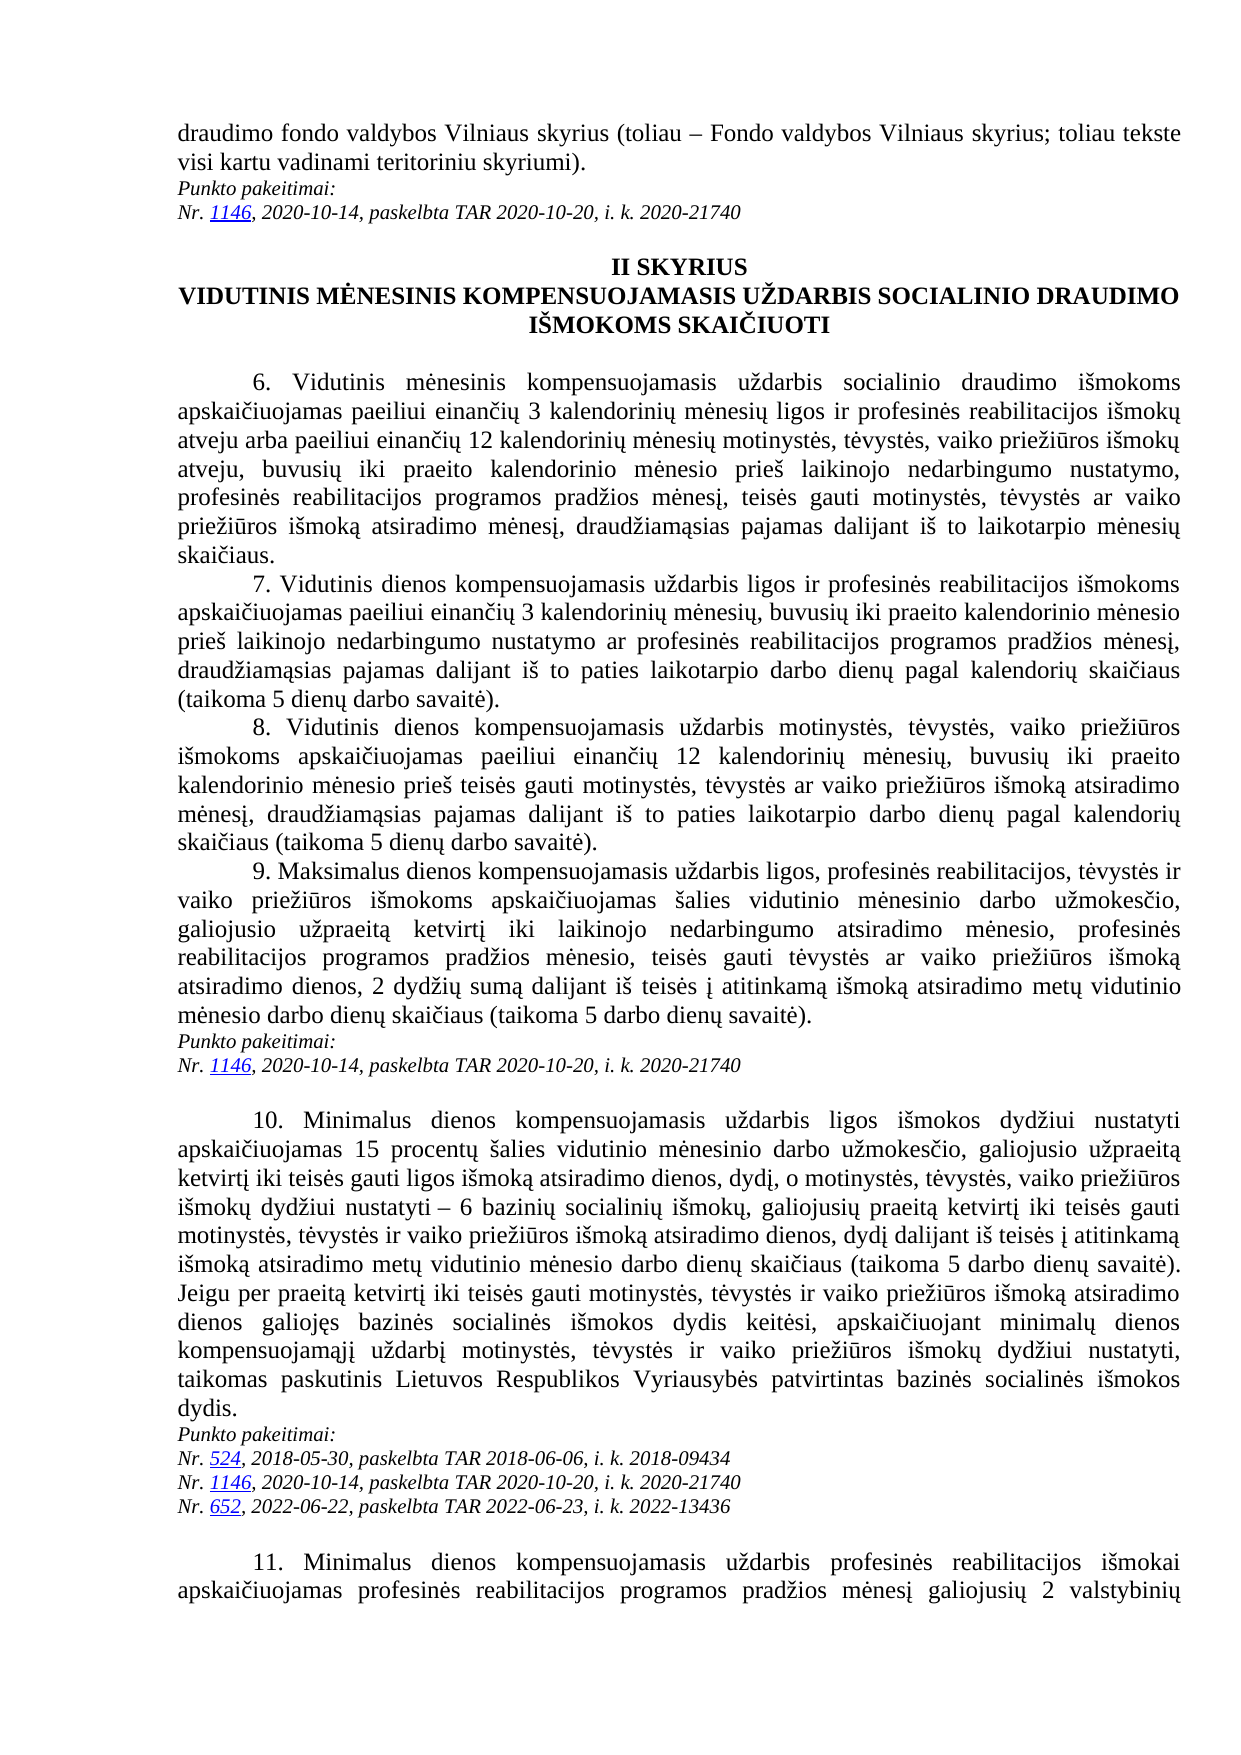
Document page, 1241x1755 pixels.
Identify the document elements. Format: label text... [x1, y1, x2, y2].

text Nr. 1146, 2020-10-14, paskelbta TAR 2020-10-20, i. k. 2020-21740 [177, 1053, 1181, 1077]
text 10. Minimalus dienos kompensuojamasis uždarbis ligos išmokos dydžiui nustatyti apskaičiuojamas 15 procentų šalies vidutinio mėnesinio darbo užmokesčio, galiojusio užpraeitą ketvirtį iki teisės gauti ligos išmoką atsiradimo dienos, dydį, o motinystės, tėvystės, vaiko priežiūros išmokų dydžiui nustatyti – 6 bazinių socialinių išmokų, galiojusių praeitą ketvirtį iki teisės gauti motinystės, tėvystės ir vaiko priežiūros išmoką atsiradimo dienos, dydį dalijant iš teisės į atitinkamą išmoką atsiradimo metų vidutinio mėnesio darbo dienų skaičiaus (taikoma 5 darbo dienų savaitė). Jeigu per praeitą ketvirtį iki teisės gauti motinystės, tėvystės ir vaiko priežiūros išmoką atsiradimo dienos galiojęs bazinės socialinės išmokos dydis keitėsi, apskaičiuojant minimalų dienos kompensuojamąjį uždarbį motinystės, tėvystės ir vaiko priežiūros išmokų dydžiui nustatyti, taikomas paskutinis Lietuvos Respublikos Vyriausybės patvirtintas bazinės socialinės išmokos dydis. [177, 1106, 1181, 1422]
text II SKYRIUS [177, 252, 1181, 281]
text Nr. 652, 2022-06-22, paskelbta TAR 2022-06-23, i. k. 2022-13436 [177, 1494, 1181, 1518]
text Punkto pakeitimai: [177, 1029, 1181, 1053]
text 7. Vidutinis dienos kompensuojamasis uždarbis ligos ir profesinės reabilitacijos išmokoms apskaičiuojamas paeiliui einančių 3 kalendorinių mėnesių, buvusių iki praeito kalendorinio mėnesio prieš laikinojo nedarbingumo nustatymo ar profesinės reabilitacijos programos pradžios mėnesį, draudžiamąsias pajamas dalijant iš to paties laikotarpio darbo dienų pagal kalendorių skaičiaus (taikoma 5 dienų darbo savaitė). [177, 569, 1181, 712]
text 9. Maksimalus dienos kompensuojamasis uždarbis ligos, profesinės reabilitacijos, tėvystės ir vaiko priežiūros išmokoms apskaičiuojamas šalies vidutinio mėnesinio darbo užmokesčio, galiojusio užpraeitą ketvirtį iki laikinojo nedarbingumo atsiradimo mėnesio, profesinės reabilitacijos programos pradžios mėnesio, teisės gauti tėvystės ar vaiko priežiūros išmoką atsiradimo dienos, 2 dydžių sumą dalijant iš teisės į atitinkamą išmoką atsiradimo metų vidutinio mėnesio darbo dienų skaičiaus (taikoma 5 darbo dienų savaitė). [177, 856, 1181, 1029]
text Punkto pakeitimai: [177, 176, 1181, 200]
text 8. Vidutinis dienos kompensuojamasis uždarbis motinystės, tėvystės, vaiko priežiūros išmokoms apskaičiuojamas paeiliui einančių 12 kalendorinių mėnesių, buvusių iki praeito kalendorinio mėnesio prieš teisės gauti motinystės, tėvystės ar vaiko priežiūros išmoką atsiradimo mėnesį, draudžiamąsias pajamas dalijant iš to paties laikotarpio darbo dienų pagal kalendorių skaičiaus (taikoma 5 dienų darbo savaitė). [177, 712, 1181, 856]
text Nr. 1146, 2020-10-14, paskelbta TAR 2020-10-20, i. k. 2020-21740 [177, 1470, 1181, 1494]
text Punkto pakeitimai: [177, 1422, 1181, 1446]
text draudimo fondo valdybos Vilniaus skyrius (toliau – Fondo valdybos Vilniaus skyrius; toliau tekste visi kartu vadinami teritoriniu skyriumi). [177, 118, 1181, 176]
text 11. Minimalus dienos kompensuojamasis uždarbis profesinės reabilitacijos išmokai apskaičiuojamas profesinės reabilitacijos programos pradžios mėnesį galiojusių 2 valstybinių [177, 1547, 1181, 1604]
text VIDUTINIS MĖNESINIS KOMPENSUOJAMASIS UŽDARBIS SOCIALINIO DRAUDIMO IŠMOKOMS SKAIČIUOTI [177, 281, 1181, 339]
text Nr. 524, 2018-05-30, paskelbta TAR 2018-06-06, i. k. 2018-09434 [177, 1446, 1181, 1470]
text 6. Vidutinis mėnesinis kompensuojamasis uždarbis socialinio draudimo išmokoms apskaičiuojamas paeiliui einančių 3 kalendorinių mėnesių ligos ir profesinės reabilitacijos išmokų atveju arba paeiliui einančių 12 kalendorinių mėnesių motinystės, tėvystės, vaiko priežiūros išmokų atveju, buvusių iki praeito kalendorinio mėnesio prieš laikinojo nedarbingumo nustatymo, profesinės reabilitacijos programos pradžios mėnesį, teisės gauti motinystės, tėvystės ar vaiko priežiūros išmoką atsiradimo mėnesį, draudžiamąsias pajamas dalijant iš to laikotarpio mėnesių skaičiaus. [177, 367, 1181, 569]
text Nr. 1146, 2020-10-14, paskelbta TAR 2020-10-20, i. k. 2020-21740 [177, 200, 1181, 224]
